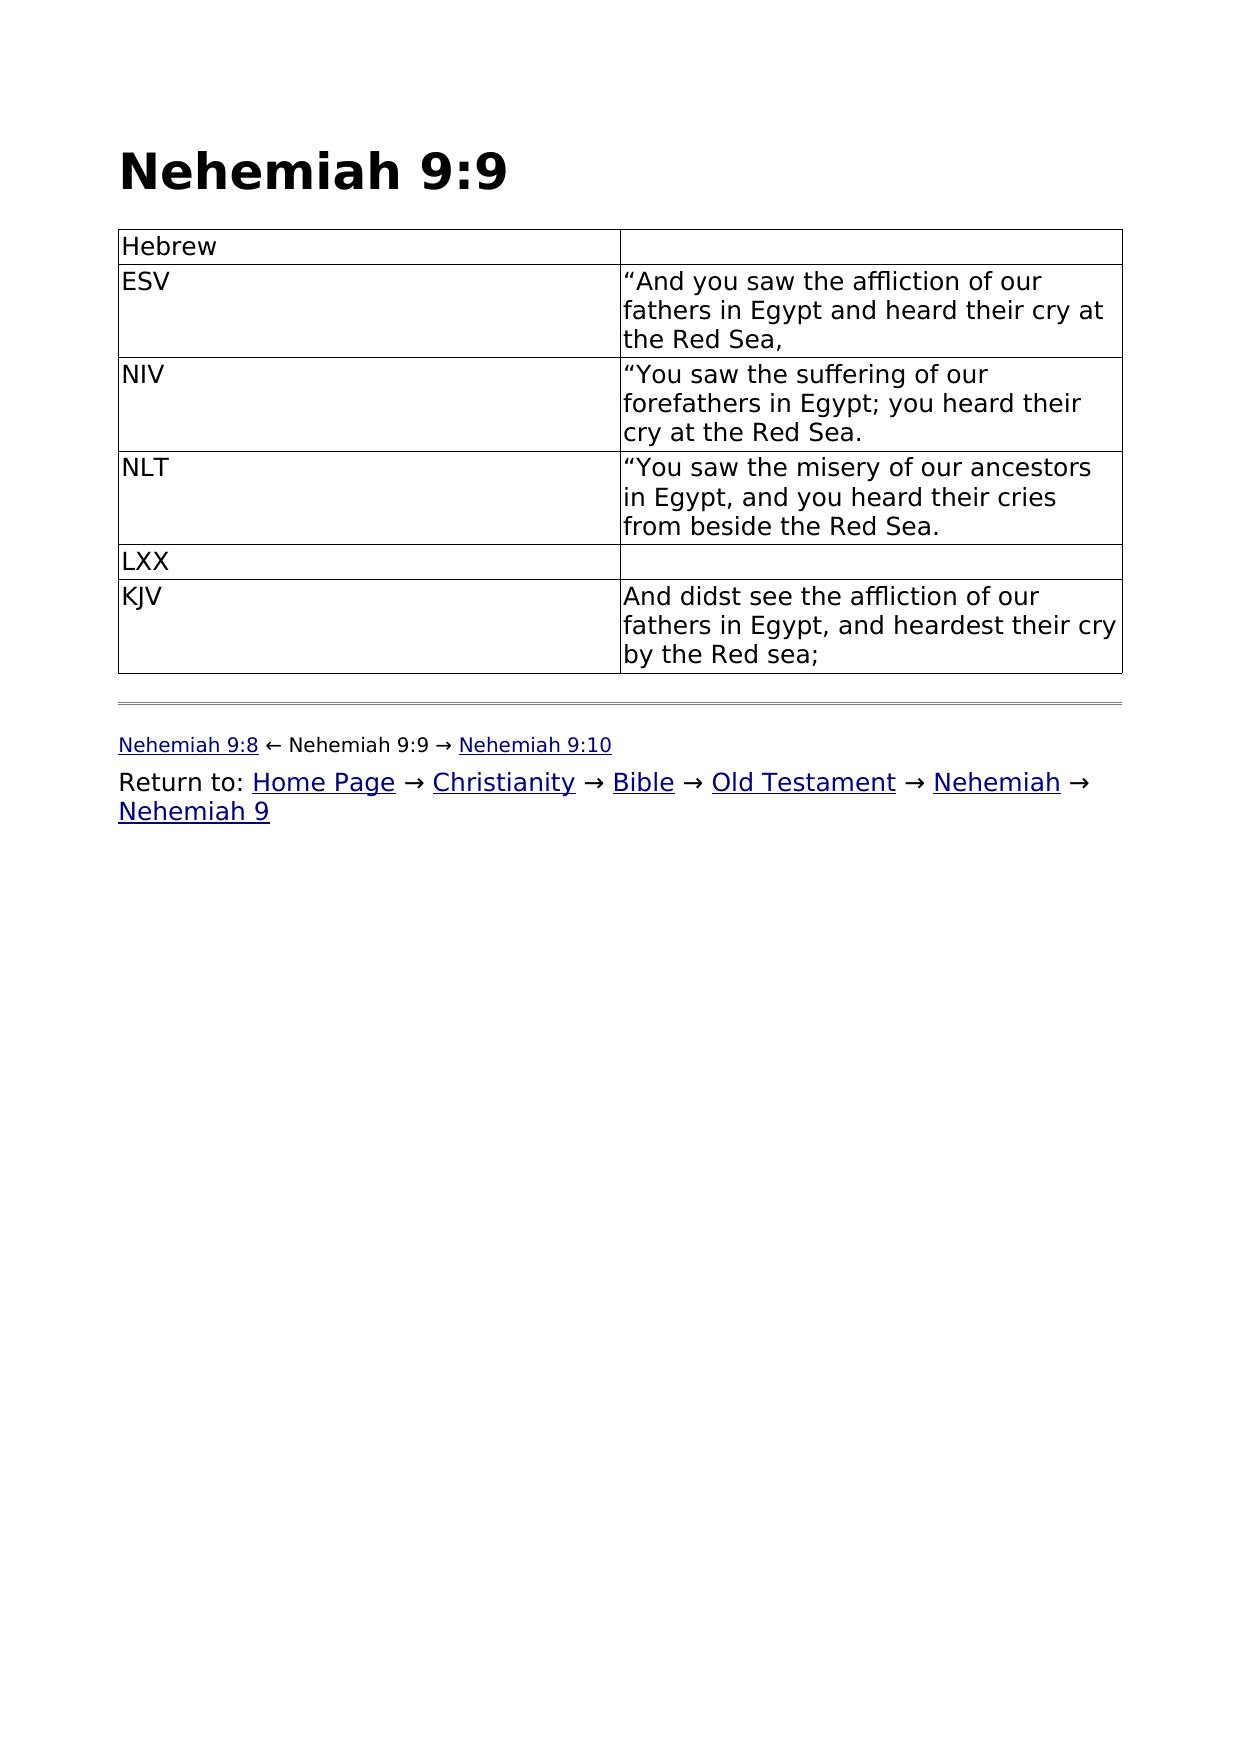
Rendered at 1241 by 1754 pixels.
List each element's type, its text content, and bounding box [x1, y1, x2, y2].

table_cell “And you saw the affliction of our fathers in Egypt and heard their cry at the Red Sea, [621, 265, 1122, 357]
table_cell NLT [119, 452, 620, 544]
table_cell LXX [119, 545, 620, 579]
subtitle Nehemiah 9:9 [118, 143, 1122, 201]
table_header Hebrew [119, 230, 620, 264]
table_cell And didst see the affliction of our fathers in Egypt, and heardest their cry by the Red sea; [621, 580, 1122, 673]
table_cell [621, 545, 1122, 579]
table_cell NIV [119, 358, 620, 451]
table_cell “You saw the misery of our ancestors in Egypt, and you heard their cries from beside the Red Sea. [621, 452, 1122, 544]
text Nehemiah 9:8 ← Nehemiah 9:9 → Nehemiah 9:10 [118, 734, 1122, 768]
table_cell ESV [119, 265, 620, 357]
text Return to: Home Page → Christianity → Bible → Old Testament → Nehemiah → Nehemiah 9 [118, 768, 1122, 826]
table_cell “You saw the suffering of our forefathers in Egypt; you heard their cry at the Red Sea. [621, 358, 1122, 451]
table_cell KJV [119, 580, 620, 673]
table_header [621, 230, 1122, 264]
